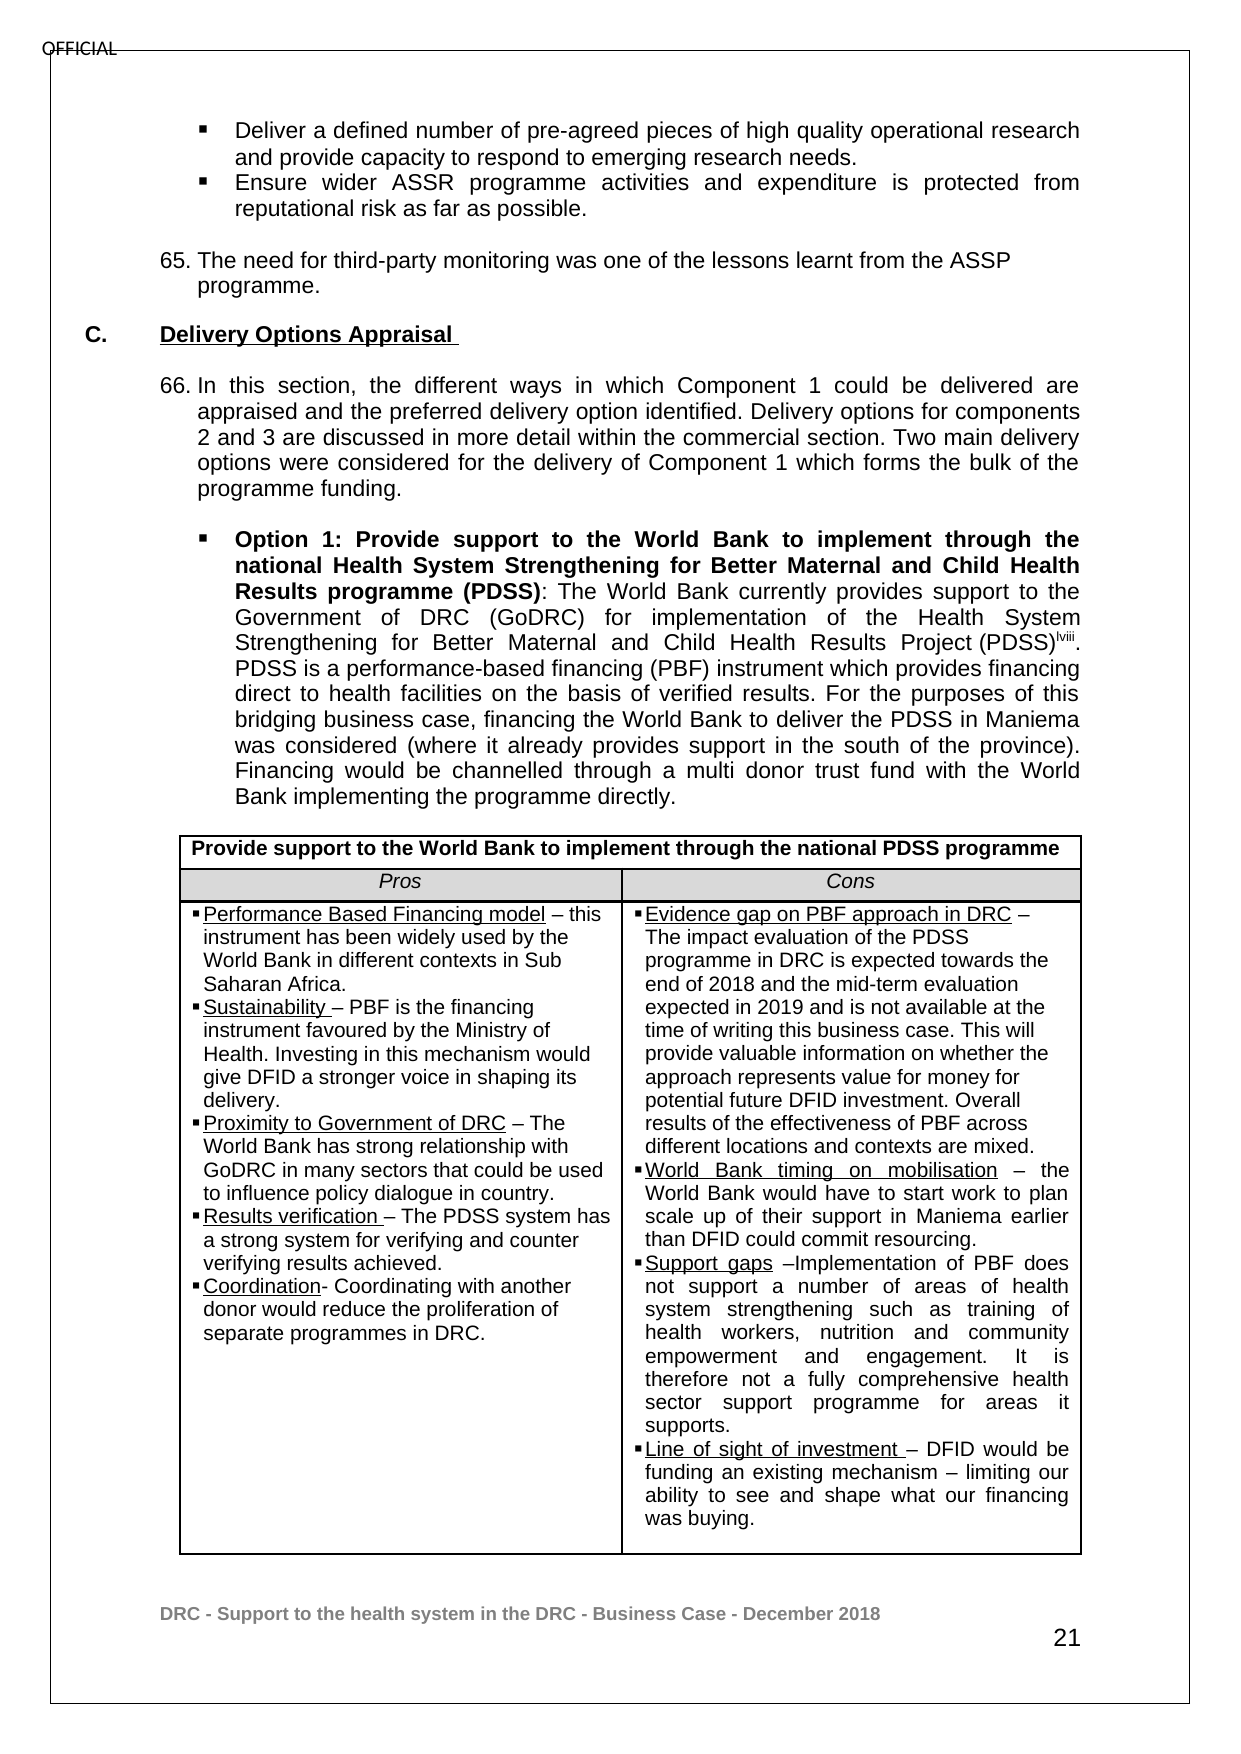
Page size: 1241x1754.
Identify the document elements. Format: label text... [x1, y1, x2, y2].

table_cell Pros [181, 870, 621, 900]
list The need for third-party monitoring was one of the lessons learnt from the ASSP programme. [159, 247, 1081, 298]
table_cell Cons [623, 870, 1080, 900]
table_header Provide support to the World Bank to implement through the national PDSS programme [181, 837, 1080, 868]
table_cell Evidence gap on PBF approach in DRC – The impact evaluation of the PDSS programme in DRC is expected towards the end of 2018 and the mid-term evaluation expected in 2019 and is not available at the time of writing this business case. This will provide valuable information on whether the approach represents value for money for potential future DFID investment. Overall results of the effectiveness of PBF across different locations and contexts are mixed. World Bank timing on mobilisation – the World Bank would have to start work to plan scale up of their support in Maniema earlier than DFID could commit resourcing. Support gaps –Implementation of PBF does not support a number of areas of health system strengthening such as training of health workers, nutrition and community empowerment and engagement. It is therefore not a fully comprehensive health sector support programme for areas it supports. Line of sight of investment – DFID would be funding an existing mechanism – limiting our ability to see and shape what our financing was buying. [623, 903, 1080, 1553]
table_cell Performance Based Financing model – this instrument has been widely used by the World Bank in different contexts in Sub Saharan Africa. Sustainability – PBF is the financing instrument favoured by the Ministry of Health. Investing in this mechanism would give DFID a stronger voice in shaping its delivery. Proximity to Government of DRC – The World Bank has strong relationship with GoDRC in many sectors that could be used to influence policy dialogue in country. Results verification – The PDSS system has a strong system for verifying and counter verifying results achieved. Coordination- Coordinating with another donor would reduce the proliferation of separate programmes in DRC. [181, 903, 621, 1553]
list Option 1: Provide support to the World Bank to implement through the national Health System Strengthening for Better Maternal and Child Health Results programme (PDSS): The World Bank currently provides support to the Government of DRC (GoDRC) for implementation of the Health System Strengthening for Better Maternal and Child Health Results Project (PDSS). PDSS is a performance-based financing (PBF) instrument which provides financing direct to health facilities on the basis of verified results. For the purposes of this bridging business case, financing the World Bank to deliver the PDSS in Maniema was considered (where it already provides support in the south of the province). Financing would be channelled through a multi donor trust fund with the World Bank implementing the programme directly. [197, 527, 1081, 809]
list Deliver a defined number of pre-agreed pieces of high quality operational research and provide capacity to respond to emerging research needs. [197, 118, 1081, 170]
list Ensure wider ASSR programme activities and expenditure is protected from reputational risk as far as possible. [197, 170, 1081, 222]
list Delivery Options Appraisal [84, 322, 1081, 347]
list In this section, the different ways in which Component 1 could be delivered are appraised and the preferred delivery option identified. Delivery options for components 2 and 3 are discussed in more detail within the commercial section. Two main delivery options were considered for the delivery of Component 1 which forms the bulk of the programme funding. [159, 373, 1081, 501]
